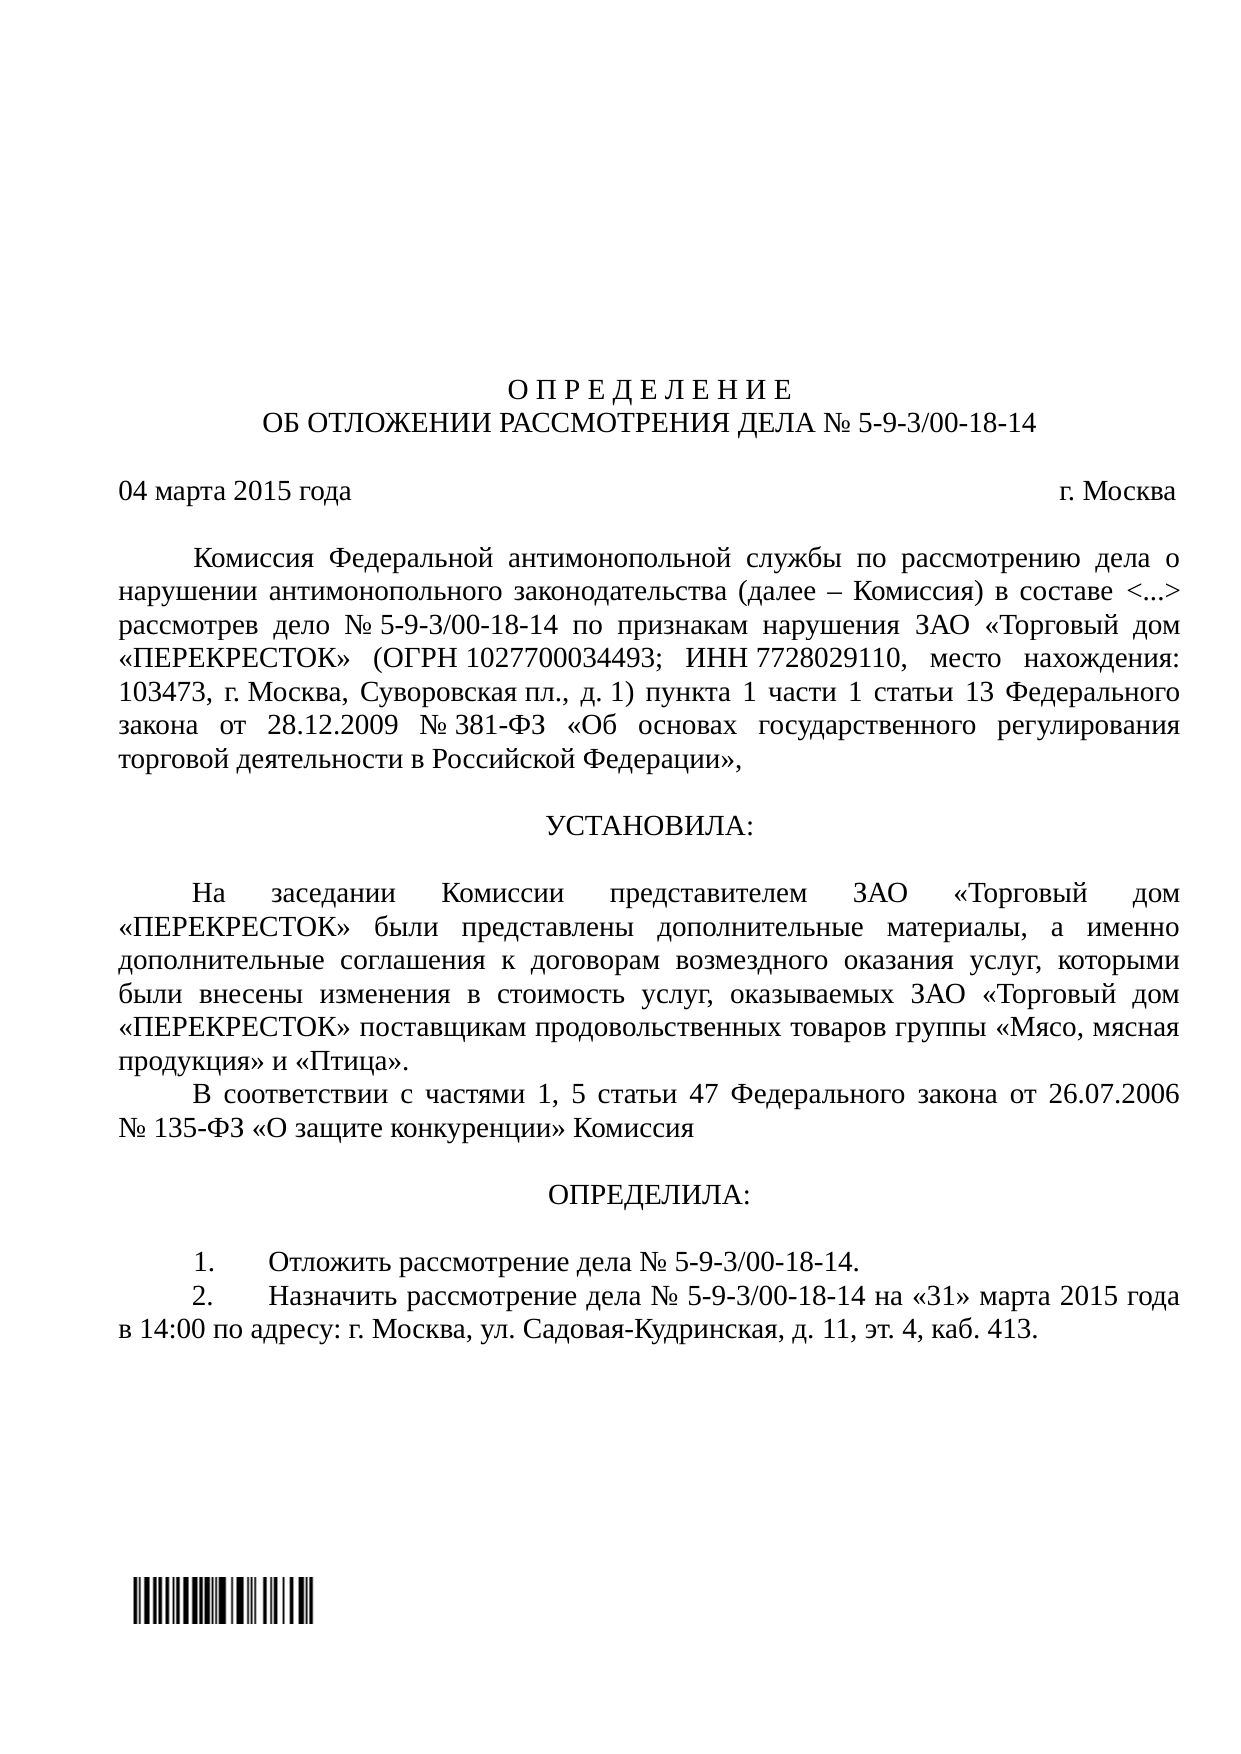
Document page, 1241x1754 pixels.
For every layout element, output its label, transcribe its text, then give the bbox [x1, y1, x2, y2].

text ОПРЕДЕЛИЛА: [118, 1177, 1181, 1211]
text Комиссия Федеральной антимонопольной службы по рассмотрению дела о нарушении антимонопольного законодательства (далее – Комиссия) в составе <...> рассмотрев дело № 5-9-3/00-18-14 по признакам нарушения ЗАО «Торговый дом «ПЕРЕКРЕСТОК» (ОГРН 1027700034493; ИНН 7728029110, место нахождения: 103473, г. Москва, Суворовская пл., д. 1) пункта 1 части 1 статьи 13 Федерального закона от 28.12.2009 № 381-ФЗ «Об основах государственного регулирования торговой деятельности в Российской Федерации», [118, 540, 1181, 774]
text О П Р Е Д Е Л Е Н И Е [118, 372, 1181, 406]
text 04 марта 2015 года г. Москва [118, 473, 1181, 506]
text В соответствии с частями 1, 5 статьи 47 Федерального закона от 26.07.2006 № 135-ФЗ «О защите конкуренции» Комиссия [118, 1076, 1181, 1143]
picture [118, 1577, 331, 1624]
list Отложить рассмотрение дела № 5-9-3/00-18-14. [118, 1244, 1181, 1278]
text ОБ ОТЛОЖЕНИИ РАССМОТРЕНИЯ ДЕЛА № 5-9-3/00-18-14 [118, 406, 1181, 439]
text УСТАНОВИЛА: [118, 808, 1181, 842]
list Назначить рассмотрение дела № 5-9-3/00-18-14 на «31» марта 2015 года в 14:00 по адресу: г. Москва, ул. Садовая-Кудринская, д. 11, эт. 4, каб. 413. [118, 1278, 1181, 1345]
text На заседании Комиссии представителем ЗАО «Торговый дом «ПЕРЕКРЕСТОК» были представлены дополнительные материалы, а именно дополнительные соглашения к договорам возмездного оказания услуг, которыми были внесены изменения в стоимость услуг, оказываемых ЗАО «Торговый дом «ПЕРЕКРЕСТОК» поставщикам продовольственных товаров группы «Мясо, мясная продукция» и «Птица». [118, 875, 1181, 1076]
